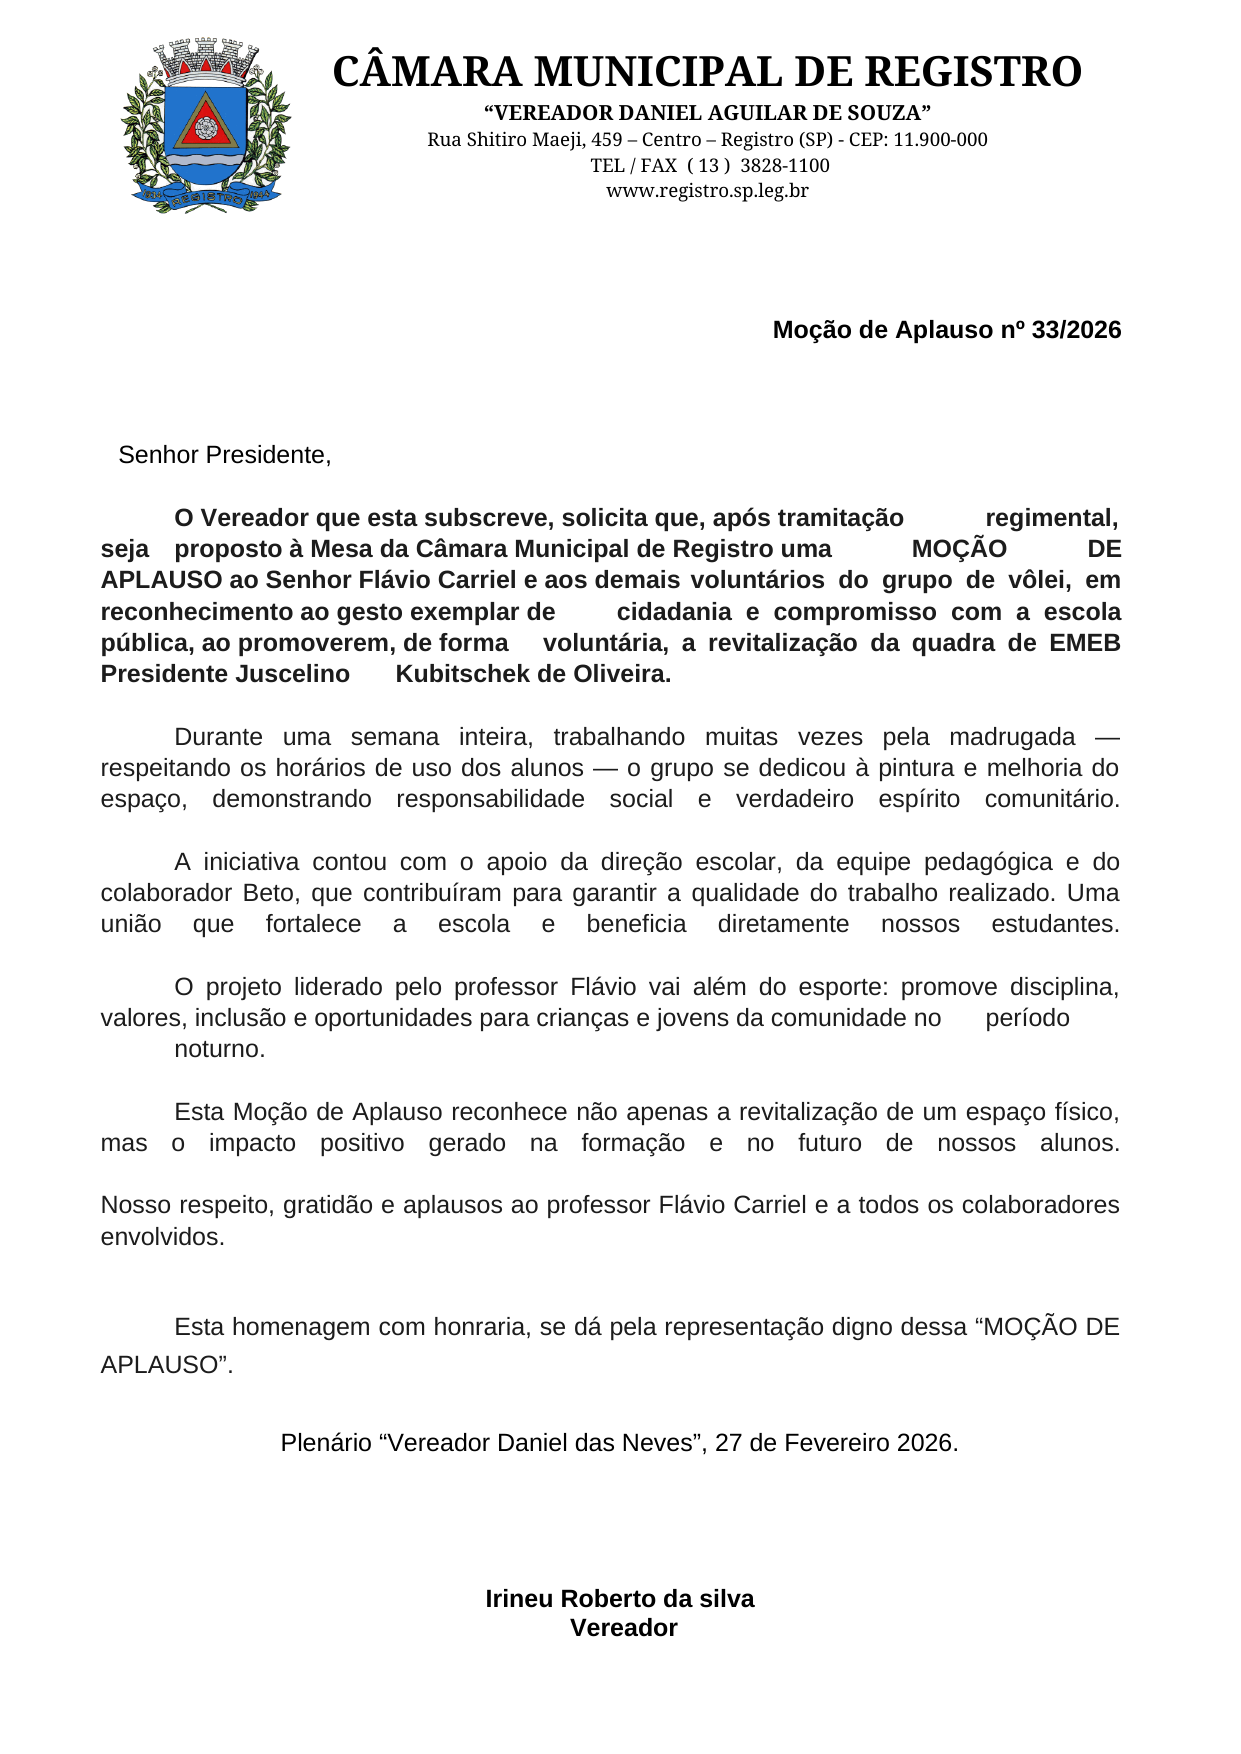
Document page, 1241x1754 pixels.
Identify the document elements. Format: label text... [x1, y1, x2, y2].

text Plenário “Vereador Daniel das Neves”, 27 de Fevereiro 2026. [118, 1425, 1122, 1456]
text Vereador [118, 1613, 1122, 1641]
text O Vereador que esta subscreve, solicita que, após tramitação regimental, seja proposto à Mesa da Câmara Municipal de Registro uma MOÇÃO DE APLAUSO ao Senhor Flávio Carriel e aos demais voluntários do grupo de vôlei, em reconhecimento ao gesto exemplar de cidadania e compromisso com a escola pública, ao promoverem, de forma voluntária, a revitalização da quadra de EMEB Presidente Juscelino Kubitschek de Oliveira. [100, 500, 1122, 688]
list Durante uma semana inteira, trabalhando muitas vezes pela madrugada — respeitando os horários de uso dos alunos — o grupo se dedicou à pintura e melhoria do espaço, demonstrando responsabilidade social e verdadeiro espírito comunitário. A iniciativa contou com o apoio da direção escolar, da equipe pedagógica e do colaborador Beto, que contribuíram para garantir a qualidade do trabalho realizado. Uma união que fortalece a escola e beneficia diretamente nossos estudantes. O projeto liderado pelo professor Flávio vai além do esporte: promove disciplina, valores, inclusão e oportunidades para crianças e jovens da comunidade no período noturno. Esta Moção de Aplauso reconhece não apenas a revitalização de um espaço físico, mas o impacto positivo gerado na formação e no futuro de nossos alunos. Nosso respeito, gratidão e aplausos ao professor Flávio Carriel e a todos os colaboradores envolvidos. [100, 688, 1122, 1250]
text Esta homenagem com honraria, se dá pela representação digno dessa “MOÇÃO DE APLAUSO”. [100, 1303, 1122, 1378]
picture [116, 31, 296, 219]
text Irineu Roberto da silva [118, 1581, 1122, 1613]
text Senhor Presidente, [118, 438, 1122, 469]
text Moção de Aplauso nº 33/2026 [118, 313, 1122, 344]
